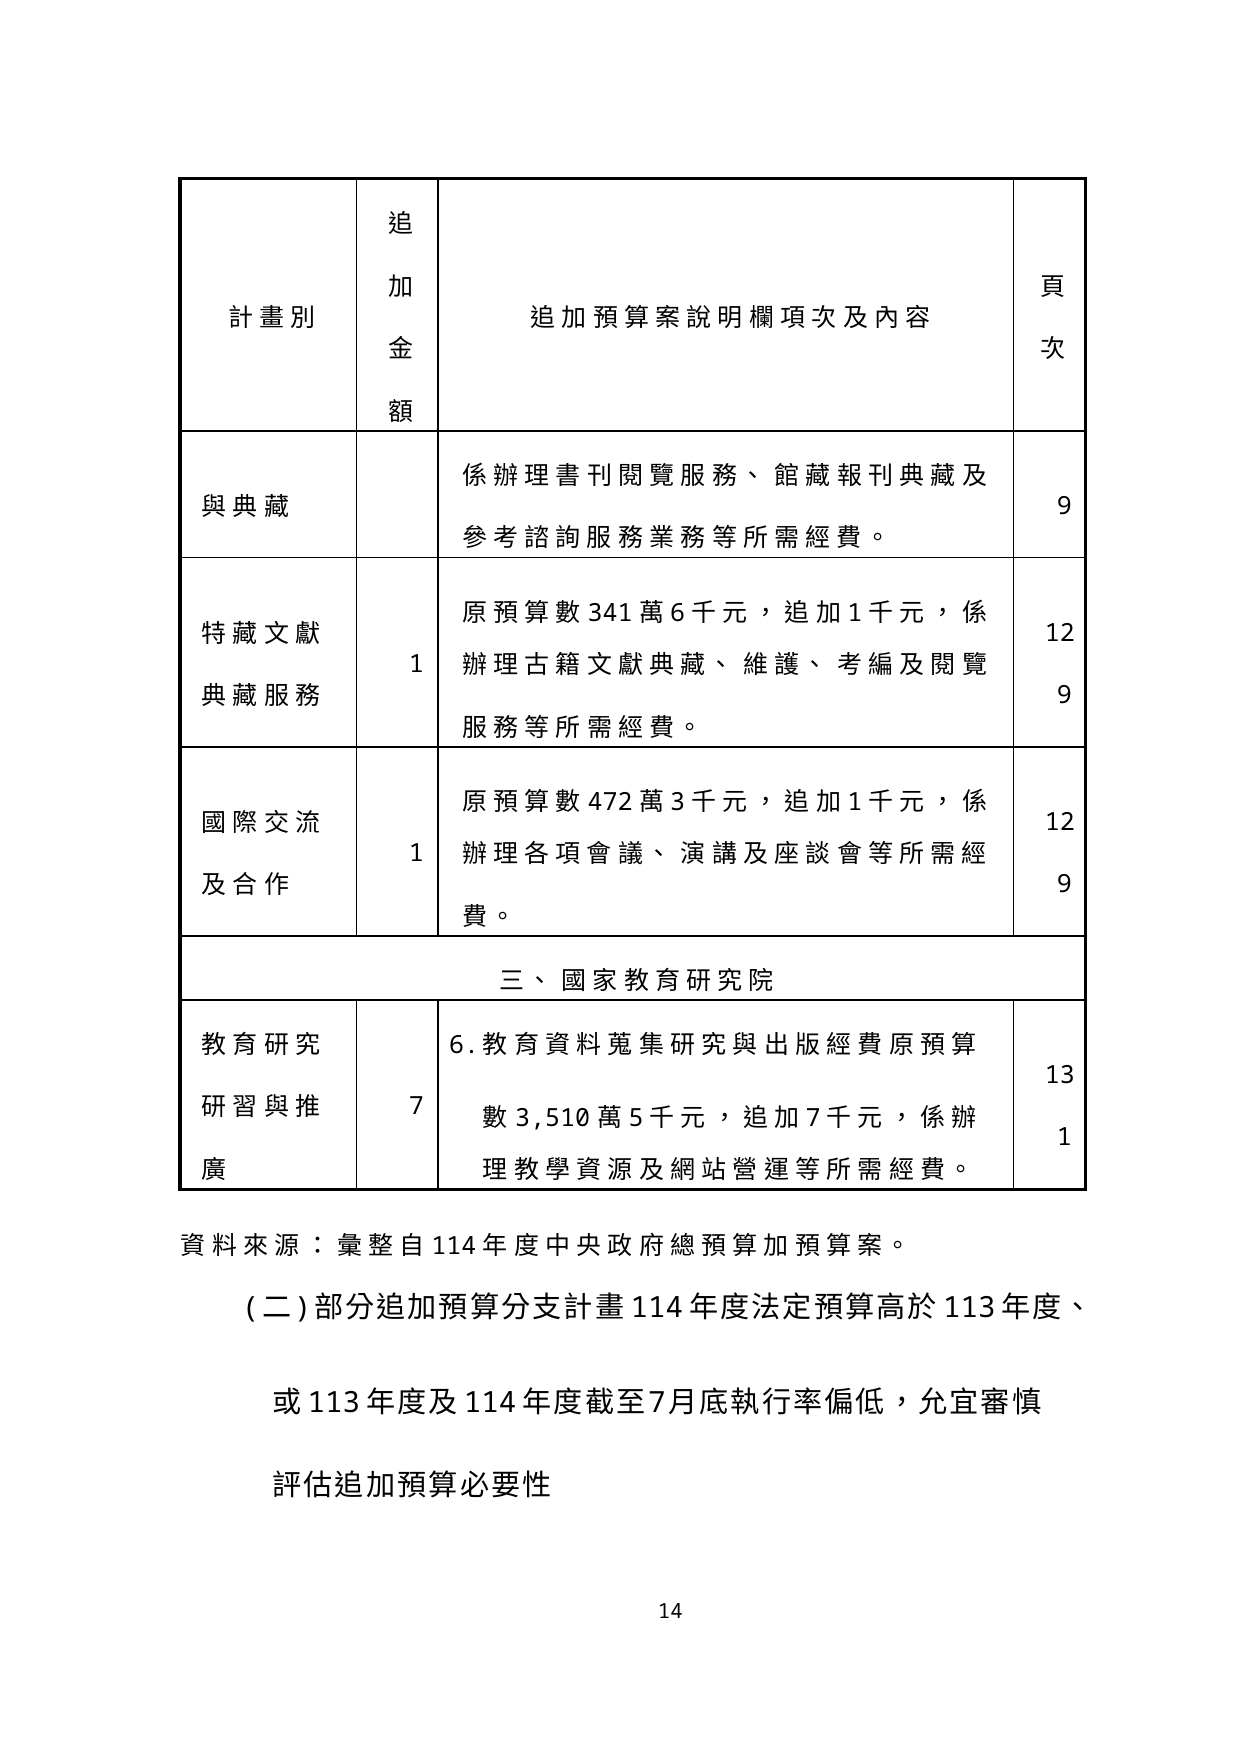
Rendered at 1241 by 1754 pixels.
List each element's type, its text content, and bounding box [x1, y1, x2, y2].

text 資料來源：彙整自114年度中央政府總預算加預算案。 [172, 1191, 1063, 1254]
table_cell 6.教育資料蒐集研究與出版經費原預算數3,510萬5千元，追加7千元，係辦理教學資源及網站營運等所需經費。 [439, 1001, 1013, 1188]
table_cell 1 [357, 748, 437, 935]
table_cell 係辦理書刊閱覽服務、館藏報刊典藏及參考諮詢服務業務等所需經費。 [439, 432, 1013, 557]
table_cell 與典藏 [182, 432, 356, 557]
table_cell 129 [1014, 558, 1084, 746]
table_cell 國際交流及合作 [182, 748, 356, 935]
table_cell 1 [357, 558, 437, 746]
table_cell 129 [1014, 748, 1084, 935]
table_cell [357, 432, 437, 557]
table_header 追加預算案說明欄項次及內容 [439, 180, 1013, 430]
table_cell 7 [357, 1001, 437, 1188]
table_header 計畫別 [182, 180, 356, 430]
table_header 追加金額 [357, 180, 437, 430]
table_header 頁次 [1014, 180, 1084, 430]
text (二)部分追加預算分支計畫114年度法定預算高於113年度、或113年度及114年度截至7月底執行率偏低，允宜審慎評估追加預算必要性 [236, 1254, 1063, 1504]
table_cell 9 [1014, 432, 1084, 557]
table_cell 特藏文獻典藏服務 [182, 558, 356, 746]
table_cell 三、國家教育研究院 [182, 937, 1084, 999]
table_cell 原預算數341萬6千元，追加1千元，係辦理古籍文獻典藏、維護、考編及閱覽服務等所需經費。 [439, 558, 1013, 746]
table_cell 教育研究研習與推廣 [182, 1001, 356, 1188]
table_cell 131 [1014, 1001, 1084, 1188]
table_cell 原預算數472萬3千元，追加1千元，係辦理各項會議、演講及座談會等所需經費。 [439, 748, 1013, 935]
